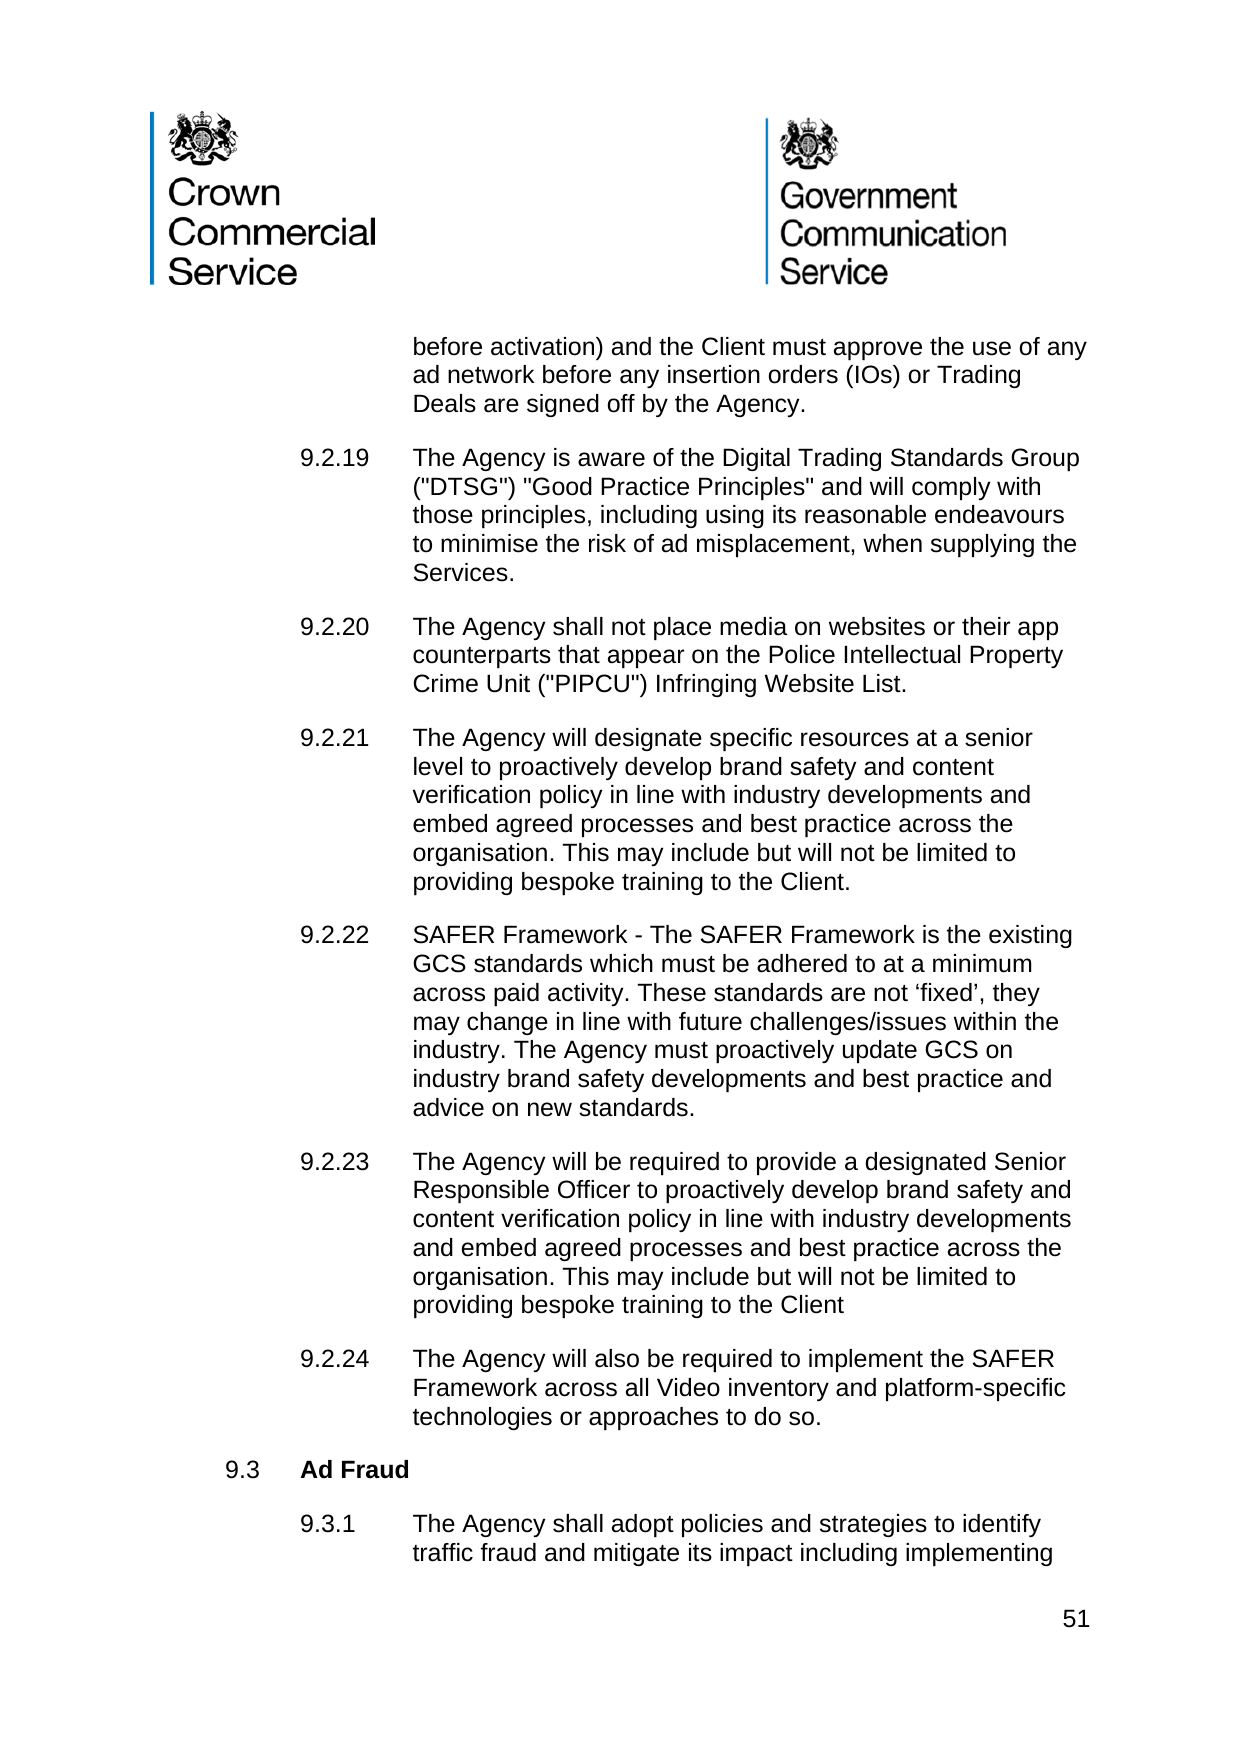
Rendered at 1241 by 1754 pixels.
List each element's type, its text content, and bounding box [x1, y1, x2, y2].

list The Agency will also be required to implement the SAFER Framework across all Video inventory and platform-specific technologies or approaches to do so. [300, 1344, 1090, 1430]
list before activation) and the Client must approve the use of any ad network before any insertion orders (IOs) or Trading Deals are signed off by the Agency. [300, 332, 1090, 418]
list Ad Fraud [225, 1455, 1090, 1484]
list The Agency shall adopt policies and strategies to identify traffic fraud and mitigate its impact including implementing [300, 1509, 1090, 1567]
list The Agency will be required to provide a designated Senior Responsible Officer to proactively develop brand safety and content verification policy in line with industry developments and embed agreed processes and best practice across the organisation. This may include but will not be limited to providing bespoke training to the Client [300, 1147, 1090, 1319]
list The Agency will designate specific resources at a senior level to proactively develop brand safety and content verification policy in line with industry developments and embed agreed processes and best practice across the organisation. This may include but will not be limited to providing bespoke training to the Client. [300, 723, 1090, 895]
list The Agency shall not place media on websites or their app counterparts that appear on the Police Intellectual Property Crime Unit ("PIPCU") Infringing Website List. [300, 612, 1090, 698]
list The Agency is aware of the Digital Trading Standards Group ("DTSG") "Good Practice Principles" and will comply with those principles, including using its reasonable endeavours to minimise the risk of ad misplacement, when supplying the Services. [300, 443, 1090, 587]
list SAFER Framework - The SAFER Framework is the existing GCS standards which must be adhered to at a minimum across paid activity. These standards are not ‘fixed’, they may change in line with future challenges/issues within the industry. The Agency must proactively update GCS on industry brand safety developments and best practice and advice on new standards. [300, 920, 1090, 1122]
